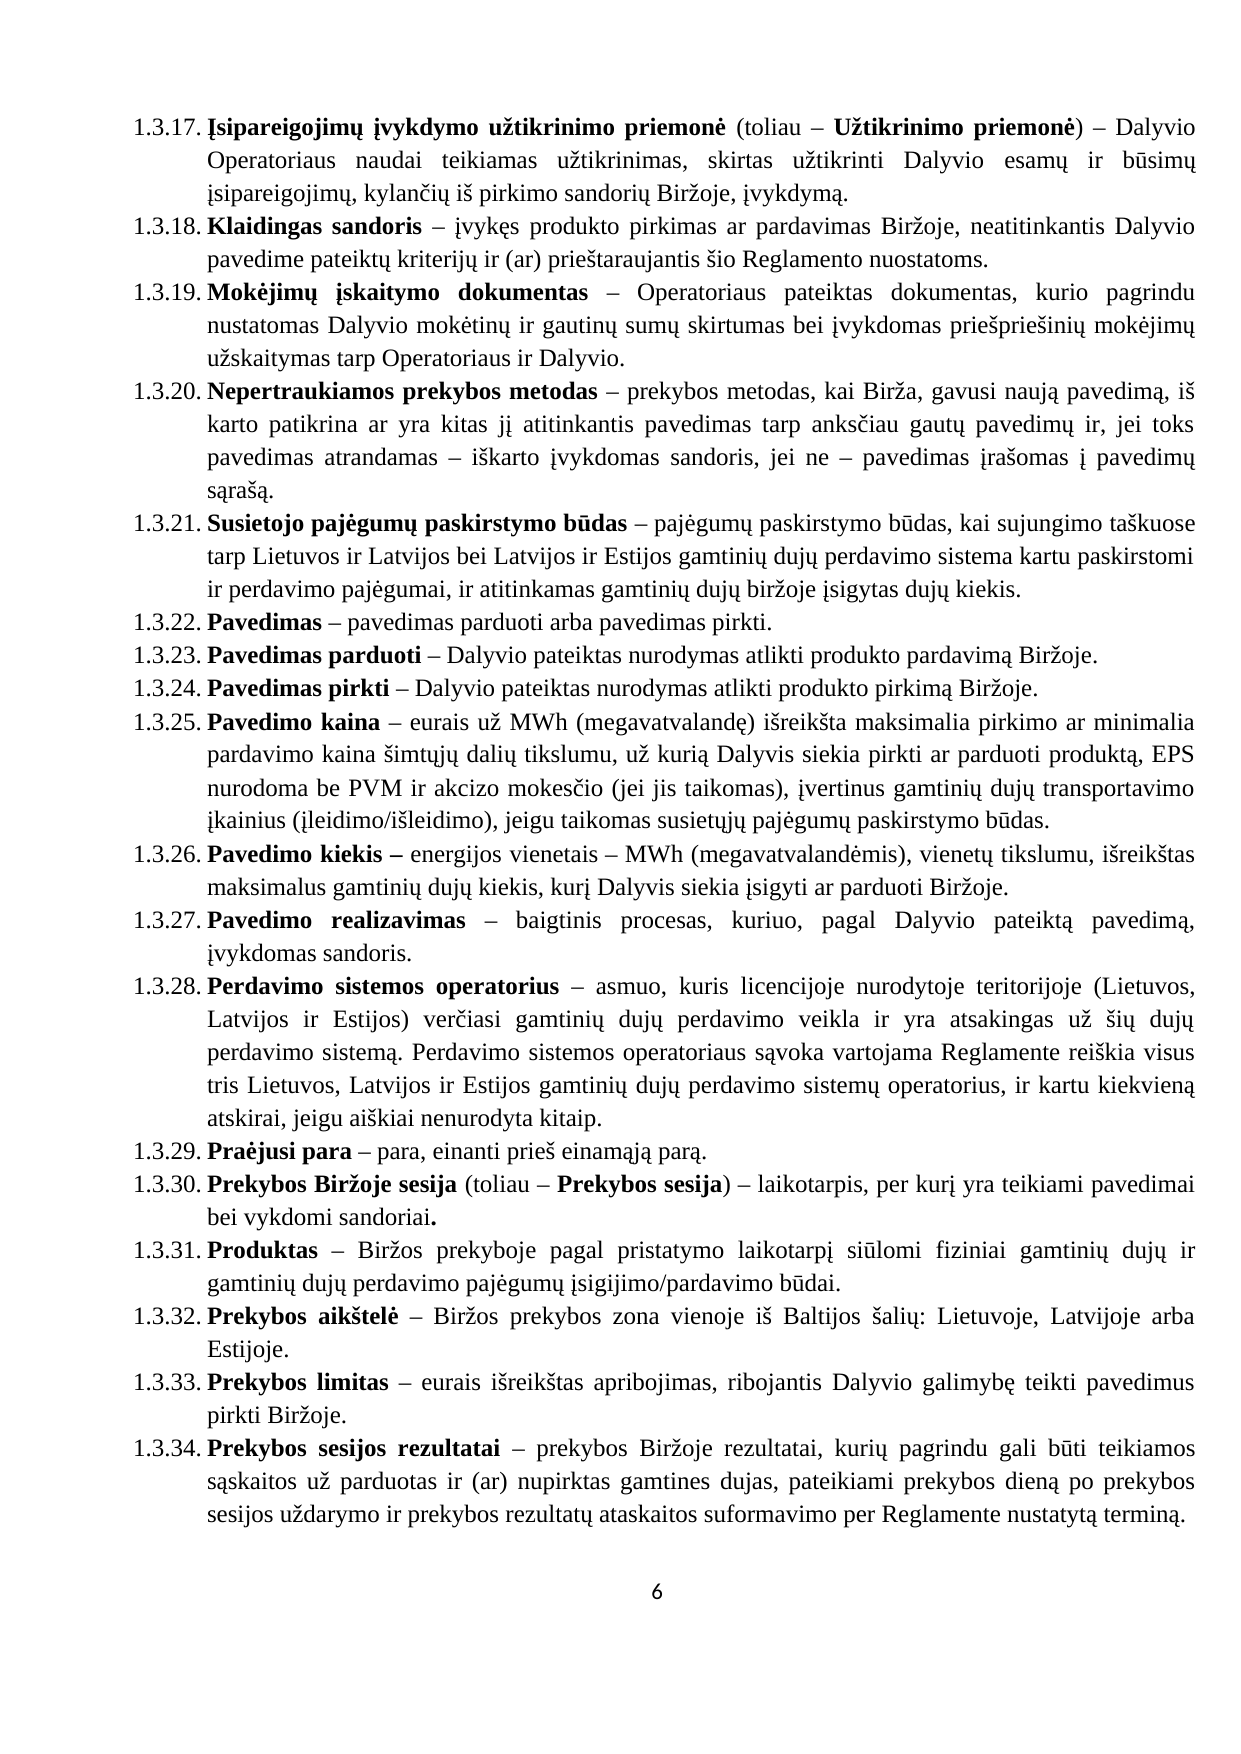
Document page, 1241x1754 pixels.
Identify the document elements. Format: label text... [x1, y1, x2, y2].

text 1.3.19. Mokėjimų įskaitymo dokumentas – Operatoriaus pateiktas dokumentas, kurio pagrindu nustatomas Dalyvio mokėtinų ir gautinų sumų skirtumas bei įvykdomas priešpriešinių mokėjimų užskaitymas tarp Operatoriaus ir Dalyvio. [133, 277, 1196, 372]
text 1.3.29. Praėjusi para – para, einanti prieš einamąją parą. [133, 1136, 1196, 1164]
text 1.3.32. Prekybos aikštelė – Biržos prekybos zona vienoje iš Baltijos šalių: Lietuvoje, Latvijoje arba Estijoje. [133, 1301, 1196, 1363]
text 1.3.30. Prekybos Biržoje sesija (toliau – Prekybos sesija) – laikotarpis, per kurį yra teikiami pavedimai bei vykdomi sandoriai. [133, 1169, 1196, 1231]
text 1.3.34. Prekybos sesijos rezultatai – prekybos Biržoje rezultatai, kurių pagrindu gali būti teikiamos sąskaitos už parduotas ir (ar) nupirktas gamtines dujas, pateikiami prekybos dieną po prekybos sesijos uždarymo ir prekybos rezultatų ataskaitos suformavimo per Reglamente nustatytą terminą. [133, 1433, 1196, 1528]
text 1.3.20. Nepertraukiamos prekybos metodas – prekybos metodas, kai Birža, gavusi naują pavedimą, iš karto patikrina ar yra kitas jį atitinkantis pavedimas tarp anksčiau gautų pavedimų ir, jei toks pavedimas atrandamas – iškarto įvykdomas sandoris, jei ne – pavedimas įrašomas į pavedimų sąrašą. [133, 376, 1196, 504]
text 1.3.28. Perdavimo sistemos operatorius – asmuo, kuris licencijoje nurodytoje teritorijoje (Lietuvos, Latvijos ir Estijos) verčiasi gamtinių dujų perdavimo veikla ir yra atsakingas už šių dujų perdavimo sistemą. Perdavimo sistemos operatoriaus sąvoka vartojama Reglamente reiškia visus tris Lietuvos, Latvijos ir Estijos gamtinių dujų perdavimo sistemų operatorius, ir kartu kiekvieną atskirai, jeigu aiškiai nenurodyta kitaip. [133, 971, 1196, 1132]
text 1.3.18. Klaidingas sandoris – įvykęs produkto pirkimas ar pardavimas Biržoje, neatitinkantis Dalyvio pavedime pateiktų kriterijų ir (ar) prieštaraujantis šio Reglamento nuostatoms. [133, 211, 1196, 273]
text 1.3.31. Produktas – Biržos prekyboje pagal pristatymo laikotarpį siūlomi fiziniai gamtinių dujų ir gamtinių dujų perdavimo pajėgumų įsigijimo/pardavimo būdai. [133, 1235, 1196, 1297]
text 1.3.25. Pavedimo kaina – eurais už MWh (megavatvalandę) išreikšta maksimalia pirkimo ar minimalia pardavimo kaina šimtųjų dalių tikslumu, už kurią Dalyvis siekia pirkti ar parduoti produktą, EPS nurodoma be PVM ir akcizo mokesčio (jei jis taikomas), įvertinus gamtinių dujų transportavimo įkainius (įleidimo/išleidimo), jeigu taikomas susietųjų pajėgumų paskirstymo būdas. [133, 707, 1196, 834]
text 1.3.22. Pavedimas – pavedimas parduoti arba pavedimas pirkti. [133, 607, 1196, 636]
text 1.3.21. Susietojo pajėgumų paskirstymo būdas – pajėgumų paskirstymo būdas, kai sujungimo taškuose tarp Lietuvos ir Latvijos bei Latvijos ir Estijos gamtinių dujų perdavimo sistema kartu paskirstomi ir perdavimo pajėgumai, ir atitinkamas gamtinių dujų biržoje įsigytas dujų kiekis. [133, 508, 1196, 603]
text 1.3.23. Pavedimas parduoti – Dalyvio pateiktas nurodymas atlikti produkto pardavimą Biržoje. [133, 641, 1196, 669]
text 1.3.33. Prekybos limitas – eurais išreikštas apribojimas, ribojantis Dalyvio galimybę teikti pavedimus pirkti Biržoje. [133, 1367, 1196, 1429]
text 1.3.26. Pavedimo kiekis – energijos vienetais – MWh (megavatvalandėmis), vienetų tikslumu, išreikštas maksimalus gamtinių dujų kiekis, kurį Dalyvis siekia įsigyti ar parduoti Biržoje. [133, 839, 1196, 900]
text 1.3.27. Pavedimo realizavimas – baigtinis procesas, kuriuo, pagal Dalyvio pateiktą pavedimą, įvykdomas sandoris. [133, 905, 1196, 966]
text 1.3.17. Įsipareigojimų įvykdymo užtikrinimo priemonė (toliau – Užtikrinimo priemonė) – Dalyvio Operatoriaus naudai teikiamas užtikrinimas, skirtas užtikrinti Dalyvio esamų ir būsimų įsipareigojimų, kylančių iš pirkimo sandorių Biržoje, įvykdymą. [133, 112, 1196, 207]
text 1.3.24. Pavedimas pirkti – Dalyvio pateiktas nurodymas atlikti produkto pirkimą Biržoje. [133, 673, 1196, 702]
